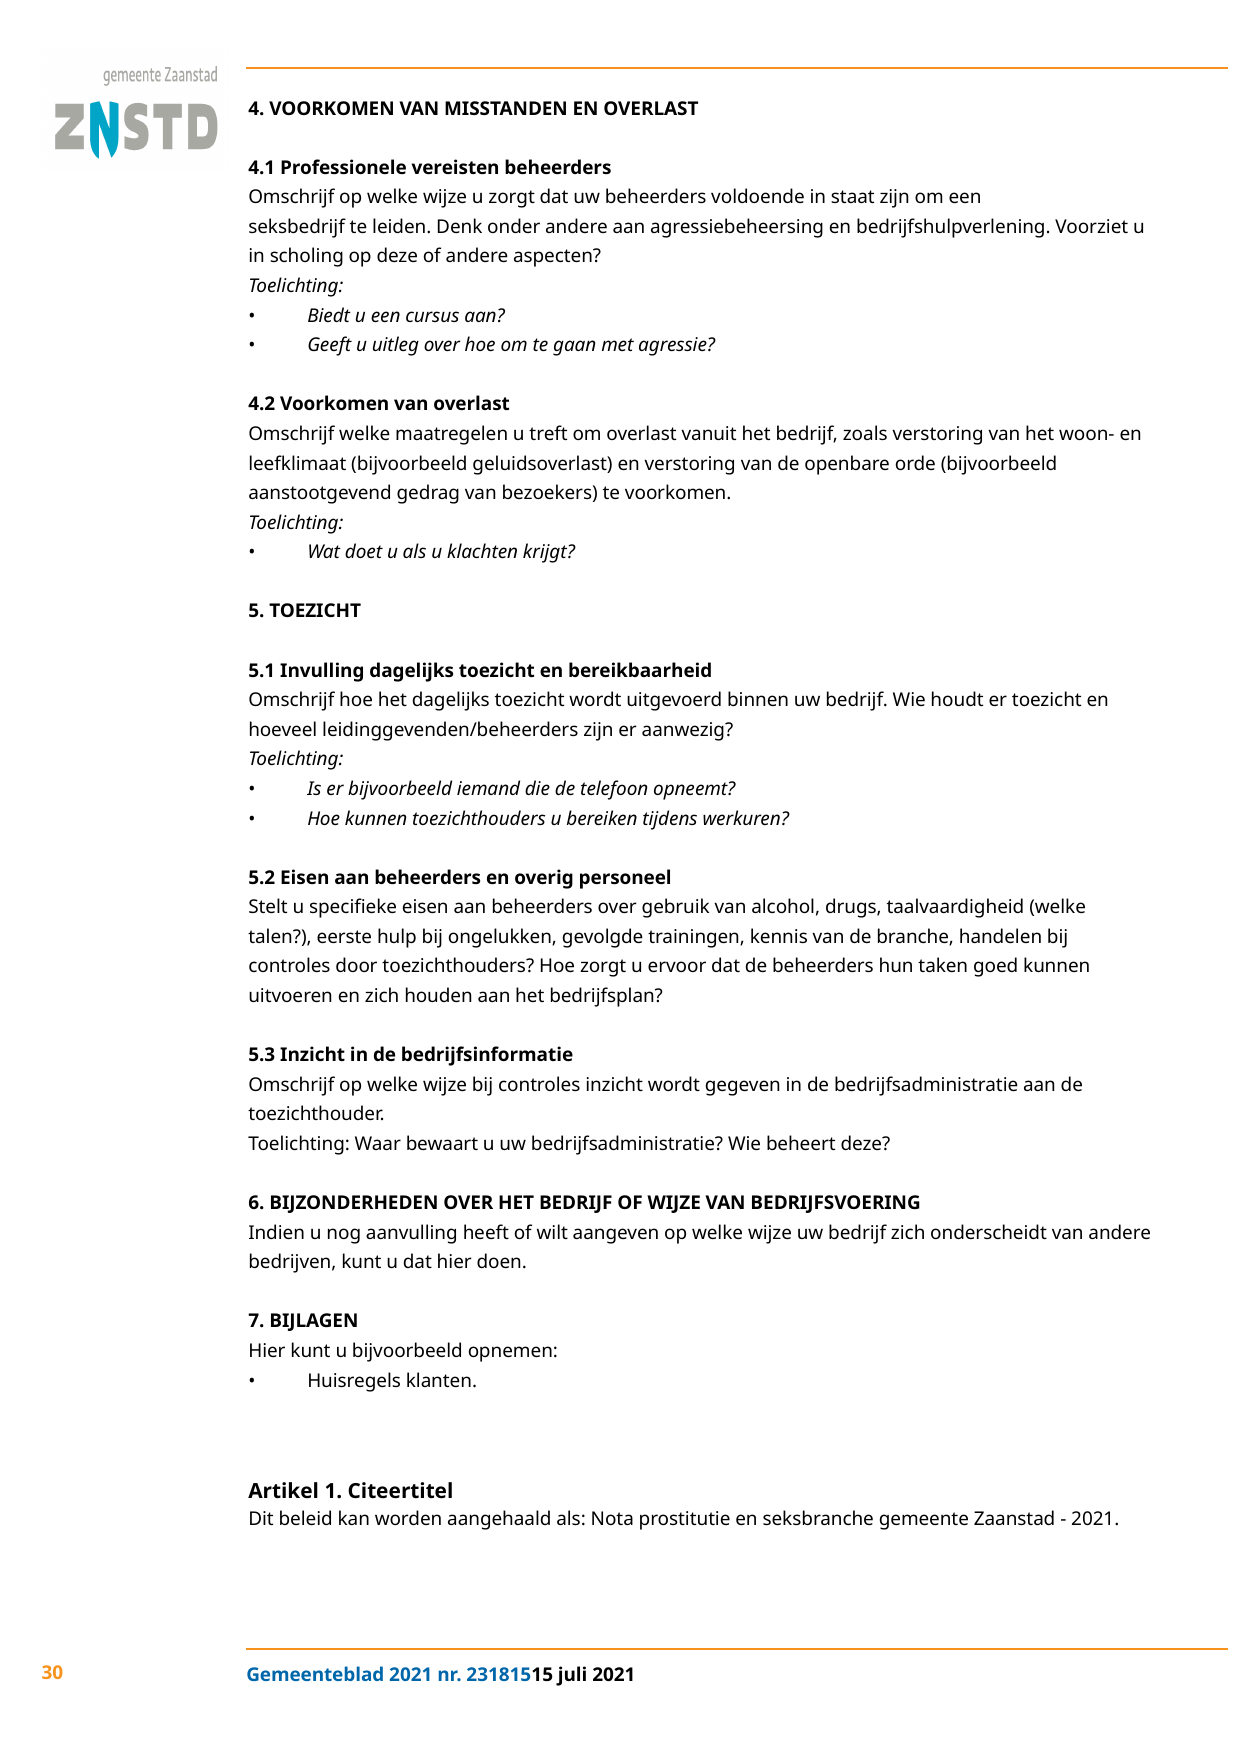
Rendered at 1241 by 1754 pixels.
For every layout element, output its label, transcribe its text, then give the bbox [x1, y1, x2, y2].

text Dit beleid kan worden aangehaald als: Nota prostitutie en seksbranche gemeente Zaanstad - 2021. [248, 1505, 1152, 1531]
text Toelichting: [248, 746, 1152, 771]
text Stelt u specifieke eisen aan beheerders over gebruik van alcohol, drugs, taalvaardigheid (welke talen?), eerste hulp bij ongelukken, gevolgde trainingen, kennis van de branche, handelen bij controles door toezichthouders? Hoe zorgt u ervoor dat de beheerders hun taken goed kunnen uitvoeren en zich houden aan het bedrijfsplan? [248, 893, 1152, 1008]
text Toelichting: Waar bewaart u uw bedrijfsadministratie? Wie beheert deze? [248, 1130, 1152, 1156]
text 5.3 Inzicht in de bedrijfsinformatie [248, 1041, 1152, 1067]
text Artikel 1. Citeertitel [248, 1476, 1152, 1505]
list Huisregels klanten. [248, 1367, 1152, 1393]
text Indien u nog aanvulling heeft of wilt aangeven op welke wijze uw bedrijf zich onderscheidt van andere bedrijven, kunt u dat hier doen. [248, 1219, 1152, 1274]
picture [41, 47, 231, 172]
text Toelichting: [248, 272, 1152, 298]
text 4. VOORKOMEN VAN MISSTANDEN EN OVERLAST [248, 95, 1152, 121]
text 5.1 Invulling dagelijks toezicht en bereikbaarheid [248, 657, 1152, 683]
text Omschrijf welke maatregelen u treft om overlast vanuit het bedrijf, zoals verstoring van het woon- en leefklimaat (bijvoorbeeld geluidsoverlast) en verstoring van de openbare orde (bijvoorbeeld aanstootgevend gedrag van bezoekers) te voorkomen. [248, 420, 1152, 505]
text Hier kunt u bijvoorbeeld opnemen: [248, 1337, 1152, 1363]
list Wat doet u als u klachten krijgt? [248, 538, 1152, 564]
text 4.2 Voorkomen van overlast [248, 391, 1152, 416]
list Hoe kunnen toezichthouders u bereiken tijdens werkuren? [248, 805, 1152, 831]
text 4.1 Professionele vereisten beheerders [248, 154, 1152, 180]
text 5.2 Eisen aan beheerders en overig personeel [248, 864, 1152, 890]
text seksbedrijf te leiden. Denk onder andere aan agressiebeheersing en bedrijfshulpverlening. Voorziet u in scholing op deze of andere aspecten? [248, 213, 1152, 268]
text Omschrijf op welke wijze bij controles inzicht wordt gegeven in de bedrijfsadministratie aan de toezichthouder. [248, 1071, 1152, 1126]
list Biedt u een cursus aan? [248, 302, 1152, 328]
text 7. BIJLAGEN [248, 1308, 1152, 1333]
list Geeft u uitleg over hoe om te gaan met agressie? [248, 331, 1152, 357]
text 6. BIJZONDERHEDEN OVER HET BEDRIJF OF WIJZE VAN BEDRIJFSVOERING [248, 1189, 1152, 1215]
text Toelichting: [248, 509, 1152, 535]
text 5. TOEZICHT [248, 598, 1152, 623]
list Is er bijvoorbeeld iemand die de telefoon opneemt? [248, 775, 1152, 801]
text Omschrijf op welke wijze u zorgt dat uw beheerders voldoende in staat zijn om een [248, 183, 1152, 209]
text Omschrijf hoe het dagelijks toezicht wordt uitgevoerd binnen uw bedrijf. Wie houdt er toezicht en hoeveel leidinggevenden/beheerders zijn er aanwezig? [248, 686, 1152, 742]
